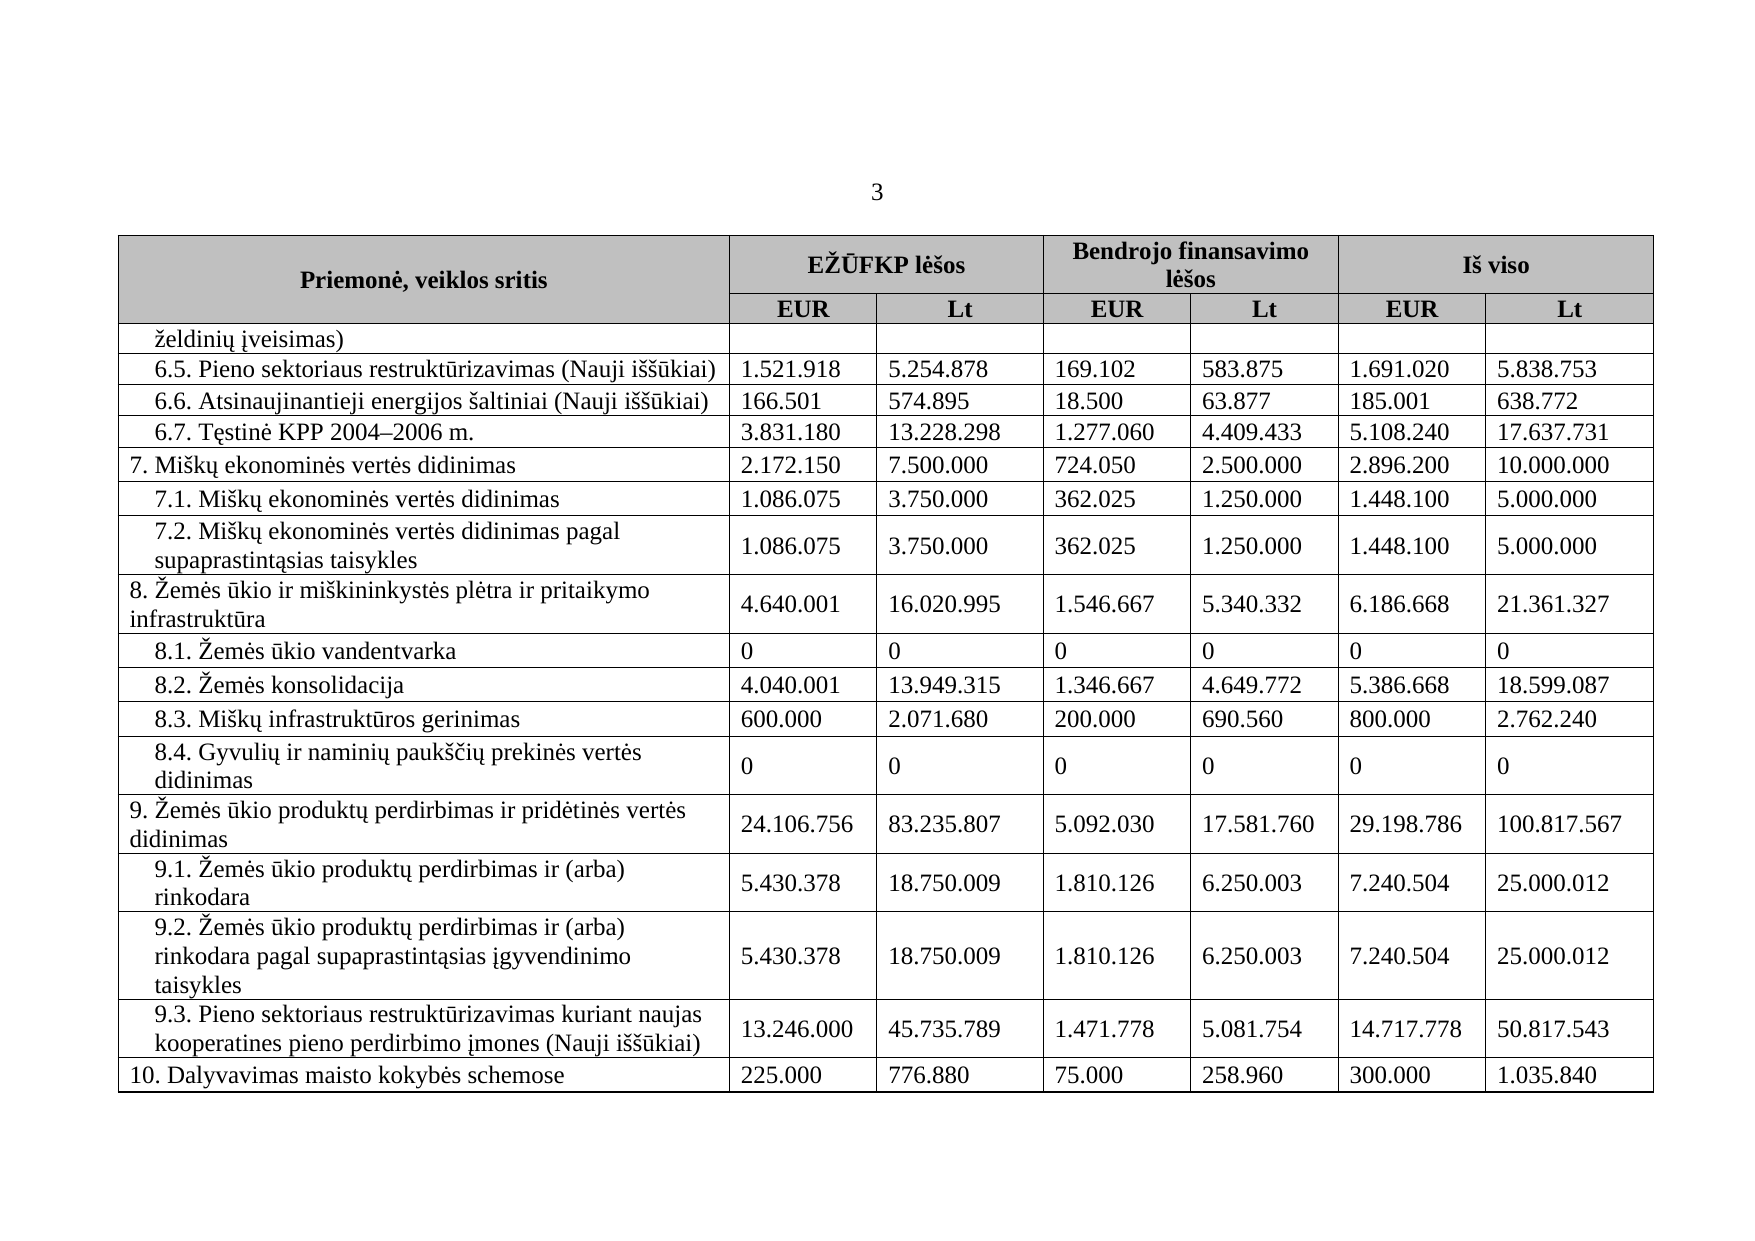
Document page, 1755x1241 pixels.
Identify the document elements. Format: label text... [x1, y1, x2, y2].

table_cell 9.3. Pieno sektoriaus restruktūrizavimas kuriant naujas kooperatines pieno perdirbimo įmones (Nauji iššūkiai) [119, 1000, 729, 1057]
table_cell 0 [1191, 634, 1338, 667]
table_cell 0 [1486, 634, 1653, 667]
table_cell 5.340.332 [1191, 575, 1338, 632]
table_cell 24.106.756 [730, 795, 876, 853]
table_cell 6.6. Atsinaujinantieji energijos šaltiniai (Nauji iššūkiai) [119, 385, 729, 415]
table_cell 5.000.000 [1486, 482, 1653, 515]
table_cell 6.186.668 [1339, 575, 1485, 632]
table_cell 5.430.378 [730, 854, 876, 911]
table_cell 5.430.378 [730, 912, 876, 998]
table_cell 2.896.200 [1339, 448, 1485, 481]
table_cell 169.102 [1044, 354, 1190, 384]
table_cell EUR [1339, 294, 1485, 323]
table_cell 5.386.668 [1339, 668, 1485, 701]
table_cell 17.637.731 [1486, 416, 1653, 447]
table_cell 3.750.000 [877, 516, 1043, 574]
table_cell Lt [877, 294, 1043, 323]
table_cell 7.1. Miškų ekonominės vertės didinimas [119, 482, 729, 515]
table_cell 25.000.012 [1486, 912, 1653, 998]
table_cell [877, 324, 1043, 353]
table_cell 2.172.150 [730, 448, 876, 481]
table_cell 0 [730, 737, 876, 794]
table_cell 800.000 [1339, 702, 1485, 736]
table_cell [1044, 324, 1190, 353]
table_cell 18.599.087 [1486, 668, 1653, 701]
table_cell 300.000 [1339, 1058, 1485, 1091]
table_cell 0 [1044, 737, 1190, 794]
table_cell 1.810.126 [1044, 854, 1190, 911]
table_cell 2.071.680 [877, 702, 1043, 736]
table_cell 18.750.009 [877, 854, 1043, 911]
table_cell 690.560 [1191, 702, 1338, 736]
table_cell 574.895 [877, 385, 1043, 415]
table_cell 25.000.012 [1486, 854, 1653, 911]
table_cell Lt [1486, 294, 1653, 323]
table_cell 7.240.504 [1339, 854, 1485, 911]
table_cell 225.000 [730, 1058, 876, 1091]
table_cell 1.086.075 [730, 516, 876, 574]
table_cell 4.640.001 [730, 575, 876, 632]
table_cell 4.649.772 [1191, 668, 1338, 701]
table_cell 5.081.754 [1191, 1000, 1338, 1057]
table_cell 8.3. Miškų infrastruktūros gerinimas [119, 702, 729, 736]
table_cell 258.960 [1191, 1058, 1338, 1091]
table_cell 16.020.995 [877, 575, 1043, 632]
table_cell 2.762.240 [1486, 702, 1653, 736]
table_cell 6.250.003 [1191, 854, 1338, 911]
table_cell 4.409.433 [1191, 416, 1338, 447]
table_cell 5.254.878 [877, 354, 1043, 384]
table_cell 0 [1339, 634, 1485, 667]
table_cell 4.040.001 [730, 668, 876, 701]
table_cell 5.838.753 [1486, 354, 1653, 384]
table_cell 13.228.298 [877, 416, 1043, 447]
table_cell 6.7. Tęstinė KPP 2004–2006 m. [119, 416, 729, 447]
table_cell 7.2. Miškų ekonominės vertės didinimas pagal supaprastintąsias taisykles [119, 516, 729, 574]
table_cell 83.235.807 [877, 795, 1043, 853]
table_cell 3.750.000 [877, 482, 1043, 515]
table_cell 600.000 [730, 702, 876, 736]
table_header Bendrojo finansavimo lėšos [1044, 236, 1338, 293]
table_header Priemonė, veiklos sritis [119, 236, 729, 323]
table_cell 13.949.315 [877, 668, 1043, 701]
table_cell 1.471.778 [1044, 1000, 1190, 1057]
table_cell EUR [730, 294, 876, 323]
table_cell 10.000.000 [1486, 448, 1653, 481]
table_cell 45.735.789 [877, 1000, 1043, 1057]
table_cell 75.000 [1044, 1058, 1190, 1091]
table_cell [730, 324, 876, 353]
table_cell [1339, 324, 1485, 353]
table_cell 29.198.786 [1339, 795, 1485, 853]
table_cell 8.2. Žemės konsolidacija [119, 668, 729, 701]
table_cell 724.050 [1044, 448, 1190, 481]
table_cell 0 [1486, 737, 1653, 794]
table_cell 0 [877, 634, 1043, 667]
table_cell 638.772 [1486, 385, 1653, 415]
table_cell 1.086.075 [730, 482, 876, 515]
table_cell 18.750.009 [877, 912, 1043, 998]
table_cell 8. Žemės ūkio ir miškininkystės plėtra ir pritaikymo infrastruktūra [119, 575, 729, 632]
table_cell 1.448.100 [1339, 482, 1485, 515]
table_cell 200.000 [1044, 702, 1190, 736]
table_cell 13.246.000 [730, 1000, 876, 1057]
table_cell 50.817.543 [1486, 1000, 1653, 1057]
table_header EŽŪFKP lėšos [730, 236, 1043, 293]
table_cell 166.501 [730, 385, 876, 415]
table_cell 7.240.504 [1339, 912, 1485, 998]
table_cell 10. Dalyvavimas maisto kokybės schemose [119, 1058, 729, 1091]
table_cell 1.277.060 [1044, 416, 1190, 447]
table_cell 14.717.778 [1339, 1000, 1485, 1057]
table_cell 1.691.020 [1339, 354, 1485, 384]
table_cell 0 [1339, 737, 1485, 794]
table_cell [1191, 324, 1338, 353]
table_cell [1486, 324, 1653, 353]
table_cell 1.346.667 [1044, 668, 1190, 701]
table_cell 8.1. Žemės ūkio vandentvarka [119, 634, 729, 667]
table_cell 185.001 [1339, 385, 1485, 415]
table_cell 18.500 [1044, 385, 1190, 415]
table_cell 362.025 [1044, 482, 1190, 515]
table_cell 6.5. Pieno sektoriaus restruktūrizavimas (Nauji iššūkiai) [119, 354, 729, 384]
table_cell 3.831.180 [730, 416, 876, 447]
table_cell 5.000.000 [1486, 516, 1653, 574]
table_cell 0 [1191, 737, 1338, 794]
table_header Iš viso [1339, 236, 1653, 293]
table_cell 9. Žemės ūkio produktų perdirbimas ir pridėtinės vertės didinimas [119, 795, 729, 853]
table_cell 2.500.000 [1191, 448, 1338, 481]
table_cell 1.250.000 [1191, 516, 1338, 574]
table_cell 1.035.840 [1486, 1058, 1653, 1091]
table_cell 1.521.918 [730, 354, 876, 384]
table_cell 5.108.240 [1339, 416, 1485, 447]
table_cell 1.546.667 [1044, 575, 1190, 632]
table_cell 6.250.003 [1191, 912, 1338, 998]
table_cell Lt [1191, 294, 1338, 323]
table_cell 63.877 [1191, 385, 1338, 415]
table_cell 1.810.126 [1044, 912, 1190, 998]
table_cell 17.581.760 [1191, 795, 1338, 853]
table_cell 100.817.567 [1486, 795, 1653, 853]
table_cell 1.448.100 [1339, 516, 1485, 574]
table_cell 5.092.030 [1044, 795, 1190, 853]
table_cell 0 [877, 737, 1043, 794]
table_cell 7.500.000 [877, 448, 1043, 481]
table_cell 0 [730, 634, 876, 667]
table_cell 8.4. Gyvulių ir naminių paukščių prekinės vertės didinimas [119, 737, 729, 794]
table_cell 362.025 [1044, 516, 1190, 574]
table_cell želdinių įveisimas) [119, 324, 729, 353]
table_cell 9.2. Žemės ūkio produktų perdirbimas ir (arba) rinkodara pagal supaprastintąsias įgyvendinimo taisykles [119, 912, 729, 998]
table_cell 9.1. Žemės ūkio produktų perdirbimas ir (arba) rinkodara [119, 854, 729, 911]
table_cell 21.361.327 [1486, 575, 1653, 632]
table_cell 1.250.000 [1191, 482, 1338, 515]
table_cell 776.880 [877, 1058, 1043, 1091]
table_cell 583.875 [1191, 354, 1338, 384]
table_cell 7. Miškų ekonominės vertės didinimas [119, 448, 729, 481]
table_cell EUR [1044, 294, 1190, 323]
table_cell 0 [1044, 634, 1190, 667]
